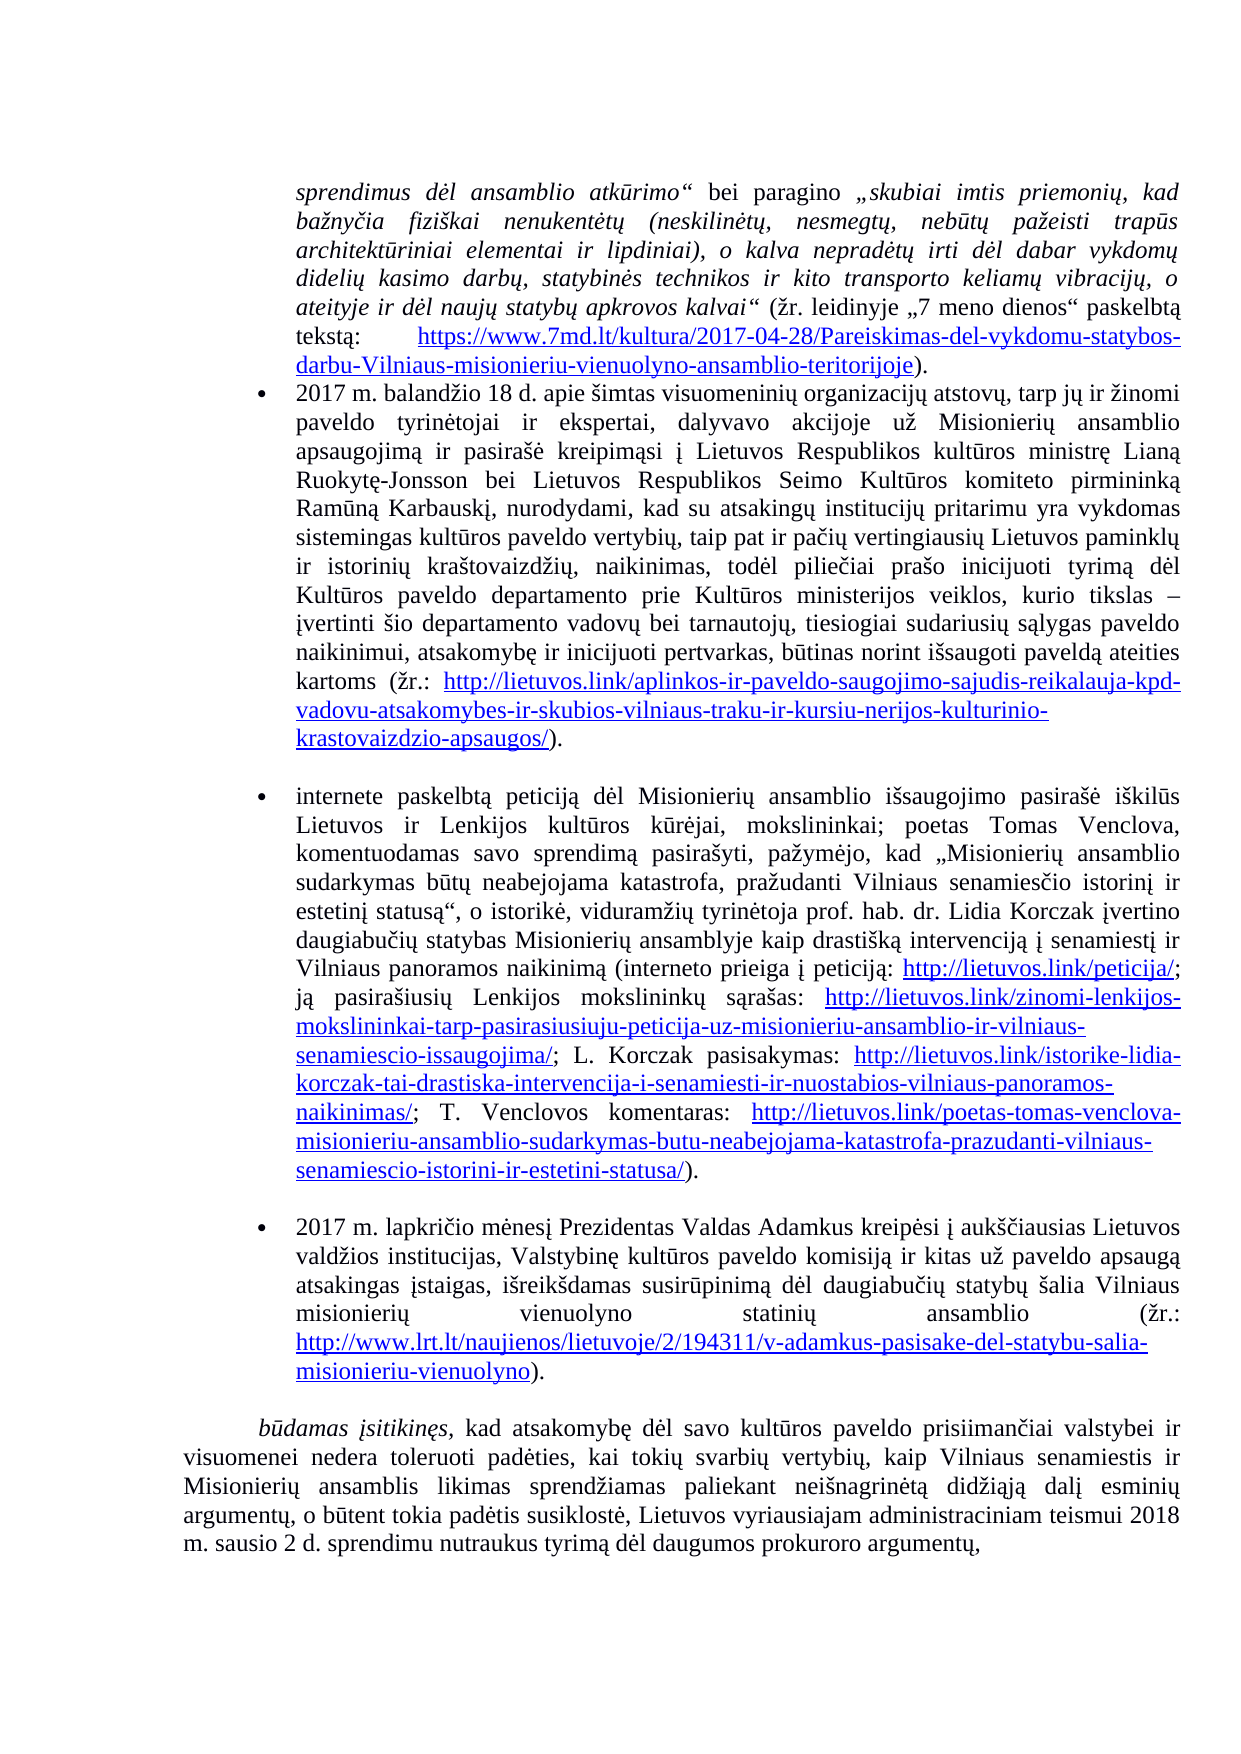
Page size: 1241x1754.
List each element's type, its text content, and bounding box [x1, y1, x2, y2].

text  2017 m. lapkričio mėnesį Prezidentas Valdas Adamkus kreipėsi į aukščiausias Lietuvos valdžios institucijas, Valstybinę kultūros paveldo komisiją ir kitas už paveldo apsaugą atsakingas įstaigas, išreikšdamas susirūpinimą dėl daugiabučių statybų šalia Vilniaus misionierių vienuolyno statinių ansamblio (žr.: http://www.lrt.lt/naujienos/lietuvoje/2/194311/v-adamkus-pasisake-del-statybu-salia-misionieriu-vienuolyno). [258, 1212, 1181, 1385]
text būdamas įsitikinęs, kad atsakomybę dėl savo kultūros paveldo prisiimančiai valstybei ir visuomenei nedera toleruoti padėties, kai tokių svarbių vertybių, kaip Vilniaus senamiestis ir Misionierių ansamblis likimas sprendžiamas paliekant neišnagrinėtą didžiąją dalį esminių argumentų, o būtent tokia padėtis susiklostė, Lietuvos vyriausiajam administraciniam teismui 2018 m. sausio 2 d. sprendimu nutraukus tyrimą dėl daugumos prokuroro argumentų, [183, 1413, 1181, 1557]
text  internete paskelbtą peticiją dėl Misionierių ansamblio išsaugojimo pasirašė iškilūs Lietuvos ir Lenkijos kultūros kūrėjai, mokslininkai; poetas Tomas Venclova, komentuodamas savo sprendimą pasirašyti, pažymėjo, kad „Misionierių ansamblio sudarkymas būtų neabejojama katastrofa, pražudanti Vilniaus senamiesčio istorinį ir estetinį statusą“, o istorikė, viduramžių tyrinėtoja prof. hab. dr. Lidia Korczak įvertino daugiabučių statybas Misionierių ansamblyje kaip drastišką intervenciją į senamiestį ir Vilniaus panoramos naikinimą (interneto prieiga į peticiją: http://lietuvos.link/peticija/; ją pasirašiusių Lenkijos mokslininkų sąrašas: http://lietuvos.link/zinomi-lenkijos-mokslininkai-tarp-pasirasiusiuju-peticija-uz-misionieriu-ansamblio-ir-vilniaus-senamiescio-issaugojima/; L. Korczak pasisakymas: http://lietuvos.link/istorike-lidia-korczak-tai-drastiska-intervencija-i-senamiesti-ir-nuostabios-vilniaus-panoramos-naikinimas/; T. Venclovos komentaras: http://lietuvos.link/poetas-tomas-venclova-misionieriu-ansamblio-sudarkymas-butu-neabejojama-katastrofa-prazudanti-vilniaus-senamiescio-istorini-ir-estetini-statusa/). [258, 781, 1181, 1183]
text  2017 m. balandžio 18 d. apie šimtas visuomeninių organizacijų atstovų, tarp jų ir žinomi paveldo tyrinėtojai ir ekspertai, dalyvavo akcijoje už Misionierių ansamblio apsaugojimą ir pasirašė kreipimąsi į Lietuvos Respublikos kultūros ministrę Lianą Ruokytę-Jonsson bei Lietuvos Respublikos Seimo Kultūros komiteto pirmininką Ramūną Karbauskį, nurodydami, kad su atsakingų institucijų pritarimu yra vykdomas sistemingas kultūros paveldo vertybių, taip pat ir pačių vertingiausių Lietuvos paminklų ir istorinių kraštovaizdžių, naikinimas, todėl piliečiai prašo inicijuoti tyrimą dėl Kultūros paveldo departamento prie Kultūros ministerijos veiklos, kurio tikslas – įvertinti šio departamento vadovų bei tarnautojų, tiesiogiai sudariusių sąlygas paveldo naikinimui, atsakomybę ir inicijuoti pertvarkas, būtinas norint išsaugoti paveldą ateities kartoms (žr.: http://lietuvos.link/aplinkos-ir-paveldo-saugojimo-sajudis-reikalauja-kpd-vadovu-atsakomybes-ir-skubios-vilniaus-traku-ir-kursiu-nerijos-kulturinio-krastovaizdzio-apsaugos/). [258, 378, 1181, 752]
text sprendimus dėl ansamblio atkūrimo“ bei paragino „skubiai imtis priemonių, kad bažnyčia fiziškai nenukentėtų (neskilinėtų, nesmegtų, nebūtų pažeisti trapūs architektūriniai elementai ir lipdiniai), o kalva nepradėtų irti dėl dabar vykdomų didelių kasimo darbų, statybinės technikos ir kito transporto keliamų vibracijų, o ateityje ir dėl naujų statybų apkrovos kalvai“ (žr. leidinyje „7 meno dienos“ paskelbtą tekstą: https://www.7md.lt/kultura/2017-04-28/Pareiskimas-del-vykdomu-statybos-darbu-Vilniaus-misionieriu-vienuolyno-ansamblio-teritorijoje). [258, 177, 1181, 378]
